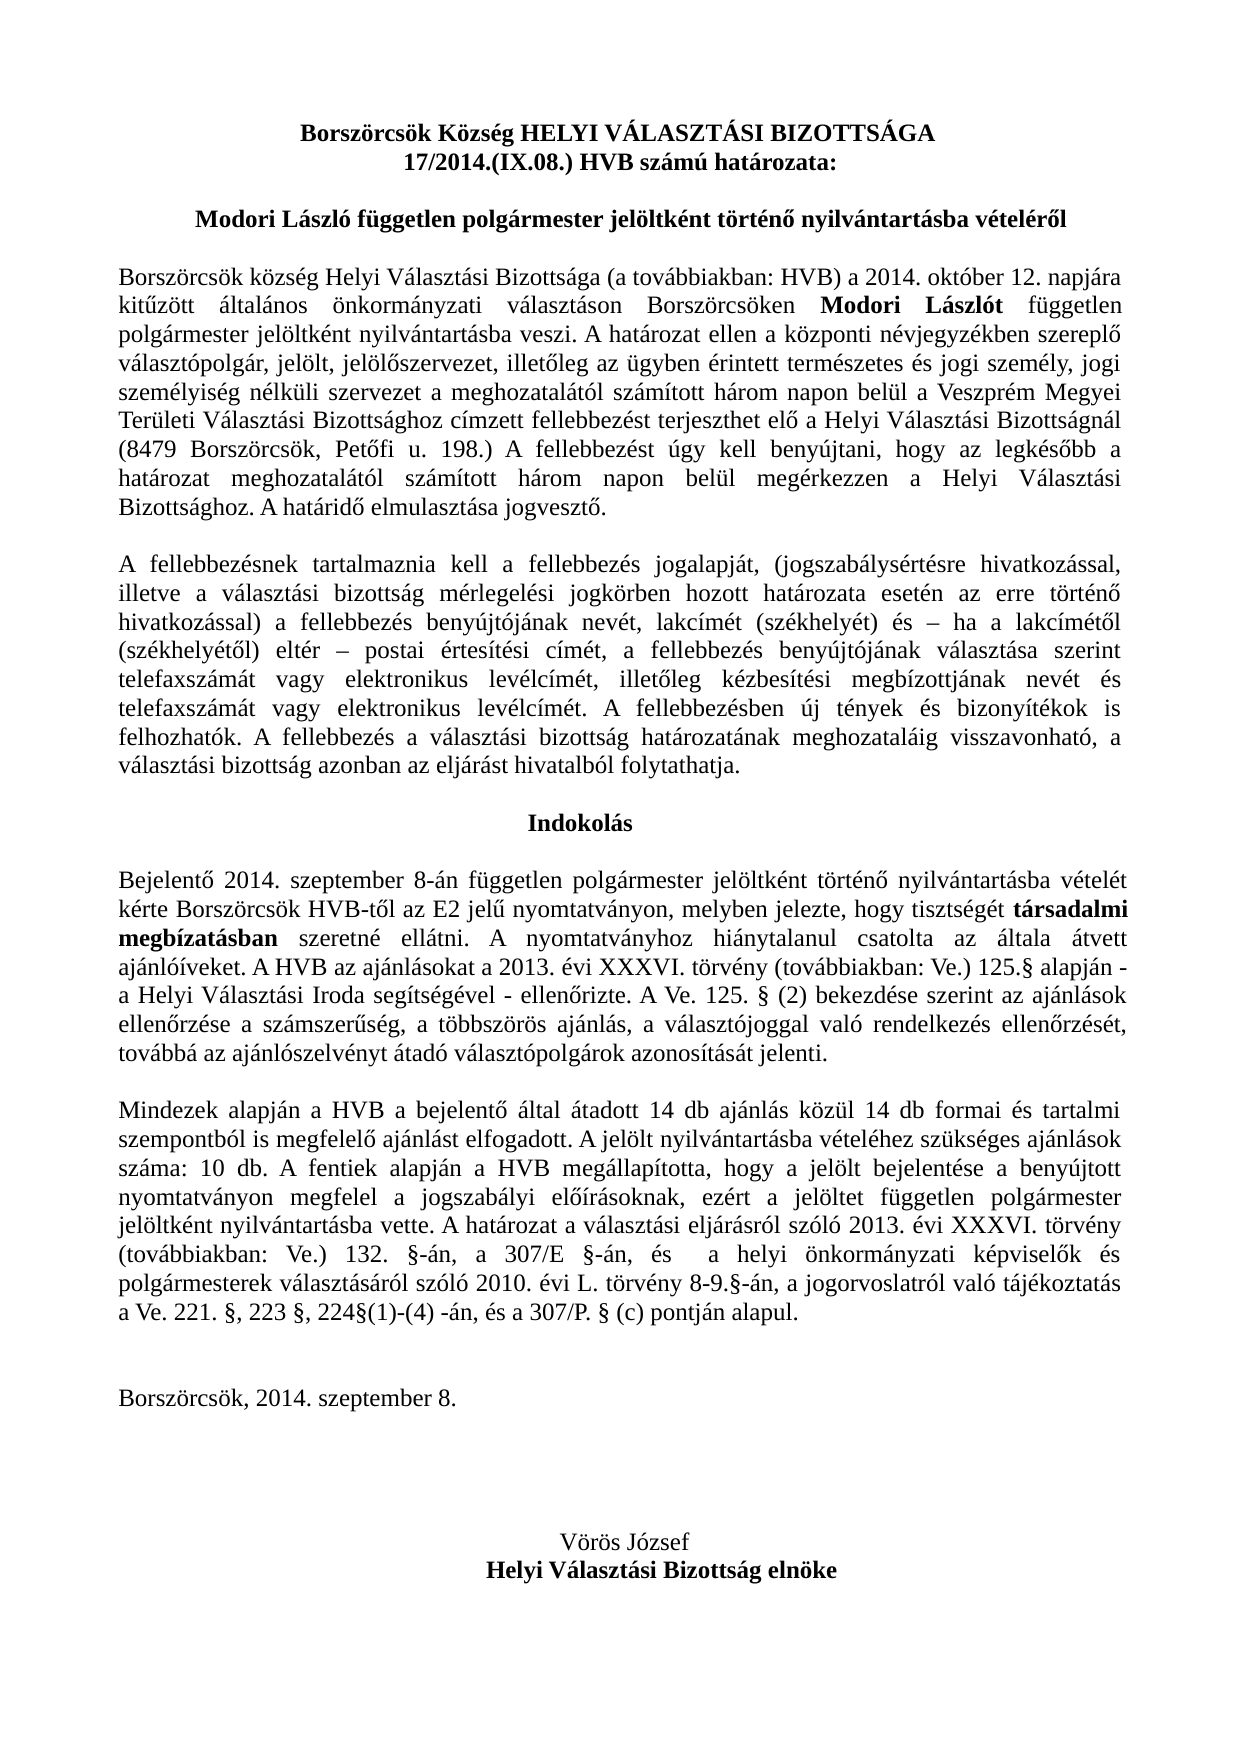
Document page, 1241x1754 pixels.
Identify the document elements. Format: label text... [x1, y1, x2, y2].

text Mindezek alapján a HVB a bejelentő által átadott 14 db ajánlás közül 14 db formai és tartalmi szempontból is megfelelő ajánlást elfogadott. A jelölt nyilvántartásba vételéhez szükséges ajánlások száma: 10 db. A fentiek alapján a HVB megállapította, hogy a jelölt bejelentése a benyújtott nyomtatványon megfelel a jogszabályi előírásoknak, ezért a jelöltet független polgármester jelöltként nyilvántartásba vette. A határozat a választási eljárásról szóló 2013. évi XXXVI. törvény (továbbiakban: Ve.) 132. §-án, a 307/E §-án, és a helyi önkormányzati képviselők és polgármesterek választásáról szóló 2010. évi L. törvény 8-9.§-án, a jogorvoslatról való tájékoztatás a Ve. 221. §, 223 §, 224§(1)-(4) -án, és a 307/P. § (c) pontján alapul. [118, 1096, 1122, 1326]
text Borszörcsök község Helyi Választási Bizottsága (a továbbiakban: HVB) a 2014. október 12. napjára kitűzött általános önkormányzati választáson Borszörcsöken Modori Lászlót független polgármester jelöltként nyilvántartásba veszi. A határozat ellen a központi névjegyzékben szereplő választópolgár, jelölt, jelölőszervezet, illetőleg az ügyben érintett természetes és jogi személy, jogi személyiség nélküli szervezet a meghozatalától számított három napon belül a Veszprém Megyei Területi Választási Bizottsághoz címzett fellebbezést terjeszthet elő a Helyi Választási Bizottságnál (8479 Borszörcsök, Petőfi u. 198.) A fellebbezést úgy kell benyújtani, hogy az legkésőbb a határozat meghozatalától számított három napon belül megérkezzen a Helyi Választási Bizottsághoz. A határidő elmulasztása jogvesztő. [118, 262, 1122, 521]
text Borszörcsök, 2014. szeptember 8. [118, 1383, 1122, 1412]
text Vörös József [118, 1527, 1122, 1556]
text Helyi Választási Bizottság elnöke [118, 1556, 1122, 1584]
text Borszörcsök Község HELYI VÁLASZTÁSI BIZOTTSÁGA [118, 118, 1122, 147]
text 17/2014.(IX.08.) HVB számú határozata: [118, 147, 1122, 176]
text A fellebbezésnek tartalmaznia kell a fellebbezés jogalapját, (jogszabálysértésre hivatkozással, illetve a választási bizottság mérlegelési jogkörben hozott határozata esetén az erre történő hivatkozással) a fellebbezés benyújtójának nevét, lakcímét (székhelyét) és – ha a lakcímétől (székhelyétől) eltér – postai értesítési címét, a fellebbezés benyújtójának választása szerint telefaxszámát vagy elektronikus levélcímét, illetőleg kézbesítési megbízottjának nevét és telefaxszámát vagy elektronikus levélcímét. A fellebbezésben új tények és bizonyítékok is felhozhatók. A fellebbezés a választási bizottság határozatának meghozataláig visszavonható, a választási bizottság azonban az eljárást hivatalból folytathatja. [118, 549, 1122, 779]
text Modori László független polgármester jelöltként történő nyilvántartásba vételéről [195, 204, 1098, 233]
text Indokolás [44, 808, 1122, 837]
text Bejelentő 2014. szeptember 8-án független polgármester jelöltként történő nyilvántartásba vételét kérte Borszörcsök HVB-től az E2 jelű nyomtatványon, melyben jelezte, hogy tisztségét társadalmi megbízatásban szeretné ellátni. A nyomtatványhoz hiánytalanul csatolta az általa átvett ajánlóíveket. A HVB az ajánlásokat a 2013. évi XXXVI. törvény (továbbiakban: Ve.) 125.§ alapján - a Helyi Választási Iroda segítségével - ellenőrizte. A Ve. 125. § (2) bekezdése szerint az ajánlások ellenőrzése a számszerűség, a többszörös ajánlás, a választójoggal való rendelkezés ellenőrzését, továbbá az ajánlószelvényt átadó választópolgárok azonosítását jelenti. [118, 866, 1128, 1067]
